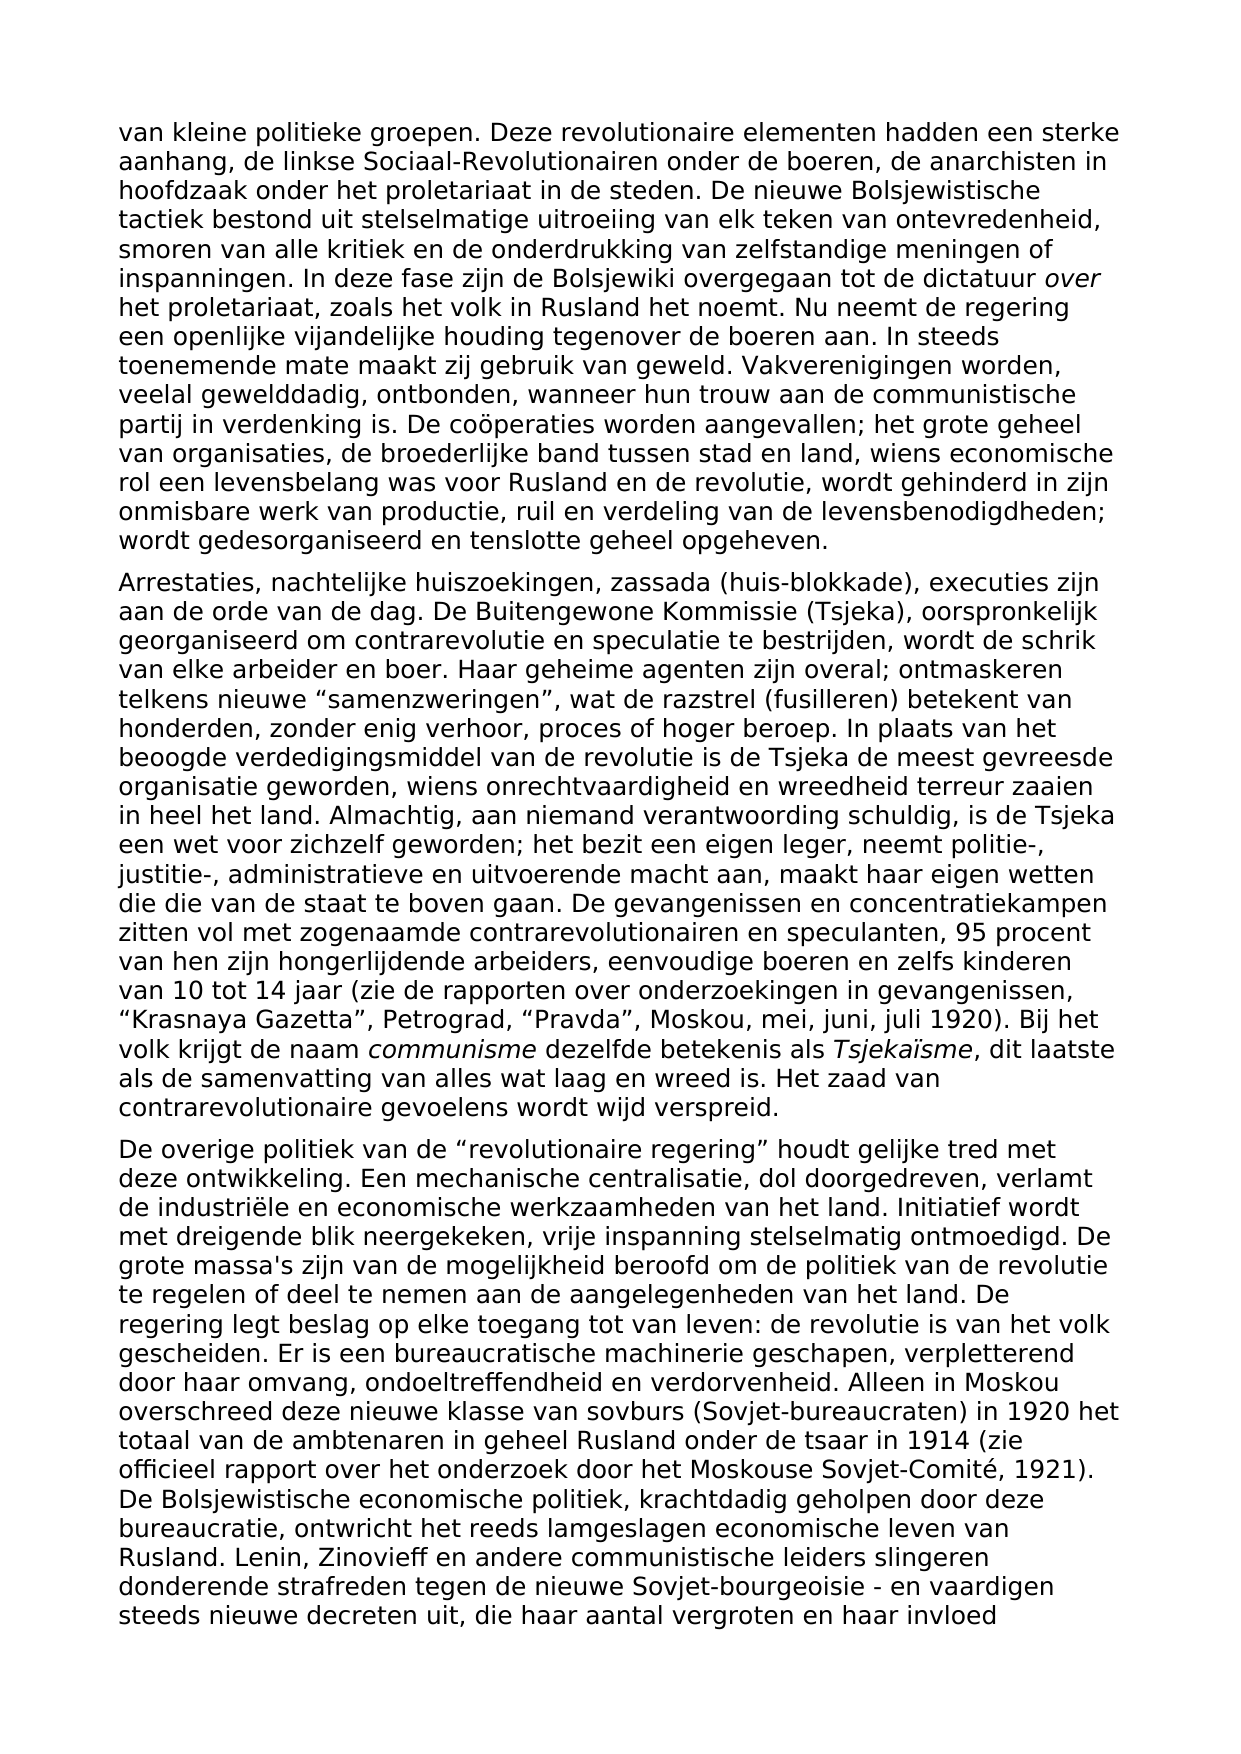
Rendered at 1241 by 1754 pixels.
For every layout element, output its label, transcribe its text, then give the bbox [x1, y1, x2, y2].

text Arrestaties, nachtelijke huiszoekingen, zassada (huis-blokkade), executies zijn aan de orde van de dag. De Buitengewone Kommissie (Tsjeka), oorspronkelijk georganiseerd om contrarevolutie en speculatie te bestrijden, wordt de schrik van elke arbeider en boer. Haar geheime agenten zijn overal; ontmaskeren telkens nieuwe “samenzweringen”, wat de razstrel (fusilleren) betekent van honderden, zonder enig verhoor, proces of hoger beroep. In plaats van het beoogde verdedigingsmiddel van de revolutie is de Tsjeka de meest gevreesde organisatie geworden, wiens onrechtvaardigheid en wreedheid terreur zaaien in heel het land. Almachtig, aan niemand verantwoording schuldig, is de Tsjeka een wet voor zichzelf geworden; het bezit een eigen leger, neemt politie-, justitie-, administratieve en uitvoerende macht aan, maakt haar eigen wetten die die van de staat te boven gaan. De gevangenissen en concentratiekampen zitten vol met zogenaamde contrarevolutionairen en speculanten, 95 procent van hen zijn hongerlijdende arbeiders, eenvoudige boeren en zelfs kinderen van 10 tot 14 jaar (zie de rapporten over onderzoekingen in gevangenissen, “Krasnaya Gazetta”, Petrograd, “Pravda”, Moskou, mei, juni, juli 1920). Bij het volk krijgt de naam communisme dezelfde betekenis als Tsjekaïsme, dit laatste als de samenvatting van alles wat laag en wreed is. Het zaad van contrarevolutionaire gevoelens wordt wijd verspreid. [118, 568, 1122, 1122]
text van kleine politieke groepen. Deze revolutionaire elementen hadden een sterke aanhang, de linkse Sociaal-Revolutionairen onder de boeren, de anarchisten in hoofdzaak onder het proletariaat in de steden. De nieuwe Bolsjewistische tactiek bestond uit stelselmatige uitroeiing van elk teken van ontevredenheid, smoren van alle kritiek en de onderdrukking van zelfstandige meningen of inspanningen. In deze fase zijn de Bolsjewiki overgegaan tot de dictatuur over het proletariaat, zoals het volk in Rusland het noemt. Nu neemt de regering een openlijke vijandelijke houding tegenover de boeren aan. In steeds toenemende mate maakt zij gebruik van geweld. Vakverenigingen worden, veelal gewelddadig, ontbonden, wanneer hun trouw aan de communistische partij in verdenking is. De coöperaties worden aangevallen; het grote geheel van organisaties, de broederlijke band tussen stad en land, wiens economische rol een levensbelang was voor Rusland en de revolutie, wordt gehinderd in zijn onmisbare werk van productie, ruil en verdeling van de levensbenodigdheden; wordt gedesorganiseerd en tenslotte geheel opgeheven. [118, 118, 1122, 556]
text De overige politiek van de “revolutionaire regering” houdt gelijke tred met deze ontwikkeling. Een mechanische centralisatie, dol doorgedreven, verlamt de industriële en economische werkzaamheden van het land. Initiatief wordt met dreigende blik neergekeken, vrije inspanning stelselmatig ontmoedigd. De grote massa's zijn van de mogelijkheid beroofd om de politiek van de revolutie te regelen of deel te nemen aan de aangelegenheden van het land. De regering legt beslag op elke toegang tot van leven: de revolutie is van het volk gescheiden. Er is een bureaucratische machinerie geschapen, verpletterend door haar omvang, ondoeltreffendheid en verdorvenheid. Alleen in Moskou overschreed deze nieuwe klasse van sovburs (Sovjet-bureaucraten) in 1920 het totaal van de ambtenaren in geheel Rusland onder de tsaar in 1914 (zie officieel rapport over het onderzoek door het Moskouse Sovjet-Comité, 1921). De Bolsjewistische economische politiek, krachtdadig geholpen door deze bureaucratie, ontwricht het reeds lamgeslagen economische leven van Rusland. Lenin, Zinovieff en andere communistische leiders slingeren donderende strafreden tegen de nieuwe Sovjet-bourgeoisie - en vaardigen steeds nieuwe decreten uit, die haar aantal vergroten en haar invloed [118, 1135, 1122, 1631]
